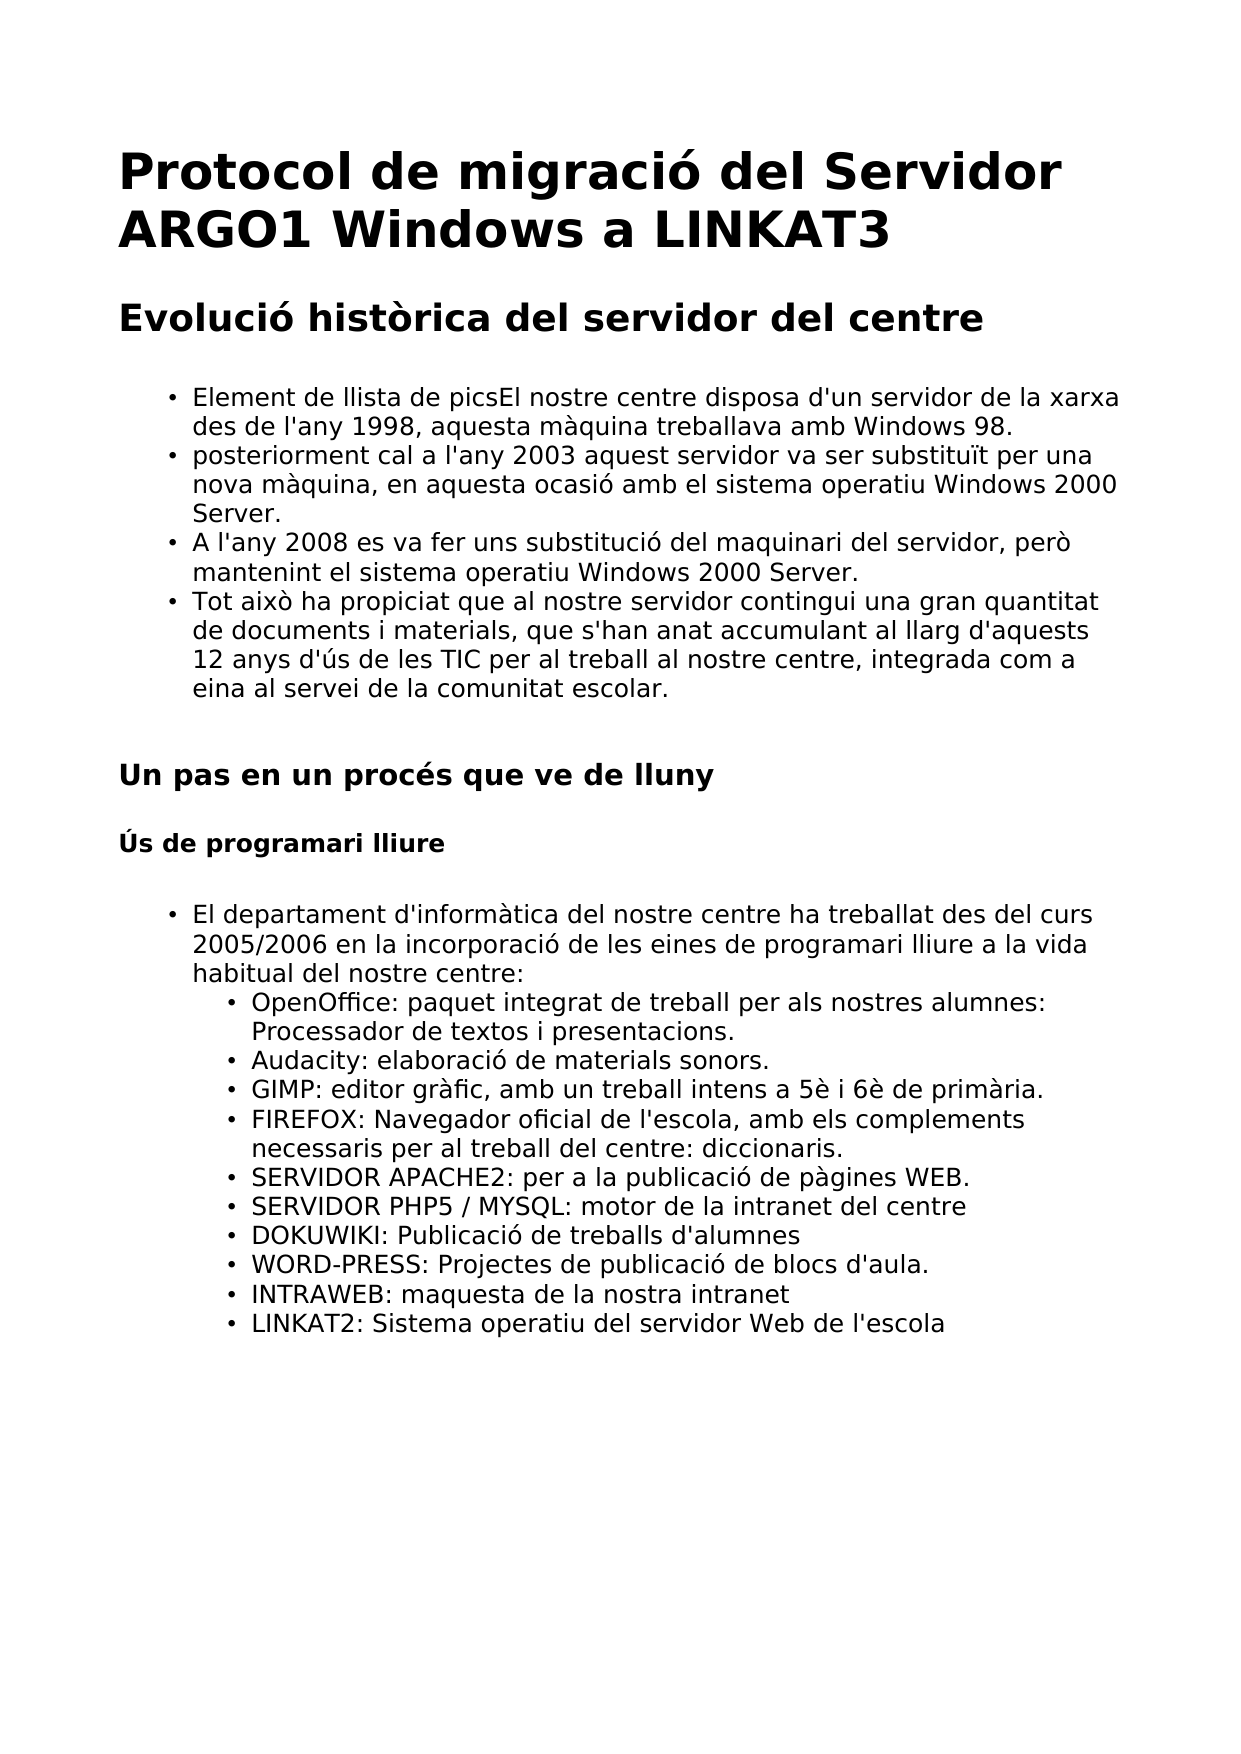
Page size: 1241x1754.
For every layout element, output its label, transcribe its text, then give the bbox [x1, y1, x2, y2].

list posteriorment cal a l'any 2003 aquest servidor va ser substituït per una nova màquina, en aquesta ocasió amb el sistema operatiu Windows 2000 Server. [177, 441, 1122, 528]
list Element de llista de picsEl nostre centre disposa d'un servidor de la xarxa des de l'any 1998, aquesta màquina treballava amb Windows 98. [177, 383, 1122, 441]
list SERVIDOR PHP5 / MYSQL: motor de la intranet del centre [236, 1192, 1122, 1221]
list LINKAT2: Sistema operatiu del servidor Web de l'escola [236, 1309, 1122, 1338]
subtitle Evolució històrica del servidor del centre [118, 297, 1122, 341]
subtitle Protocol de migració del Servidor ARGO1 Windows a LINKAT3 [118, 143, 1122, 259]
list OpenOffice: paquet integrat de treball per als nostres alumnes: Processador de textos i presentacions. [236, 988, 1122, 1046]
list FIREFOX: Navegador oficial de l'escola, amb els complements necessaris per al treball del centre: diccionaris. [236, 1105, 1122, 1163]
list Tot això ha propiciat que al nostre servidor contingui una gran quantitat de documents i materials, que s'han anat accumulant al llarg d'aquests 12 anys d'ús de les TIC per al treball al nostre centre, integrada com a eina al servei de la comunitat escolar. [177, 587, 1122, 703]
list A l'any 2008 es va fer uns substitució del maquinari del servidor, però mantenint el sistema operatiu Windows 2000 Server. [177, 528, 1122, 587]
list GIMP: editor gràfic, amb un treball intens a 5è i 6è de primària. [236, 1076, 1122, 1105]
list WORD-PRESS: Projectes de publicació de blocs d'aula. [236, 1251, 1122, 1280]
list El departament d'informàtica del nostre centre ha treballat des del curs 2005/2006 en la incorporació de les eines de programari lliure a la vida habitual del nostre centre: [177, 901, 1122, 988]
list Audacity: elaboració de materials sonors. [236, 1046, 1122, 1076]
list INTRAWEB: maquesta de la nostra intranet [236, 1280, 1122, 1309]
subtitle Ús de programari lliure [118, 829, 1122, 859]
list SERVIDOR APACHE2: per a la publicació de pàgines WEB. [236, 1163, 1122, 1192]
subtitle Un pas en un procés que ve de lluny [118, 758, 1122, 792]
list DOKUWIKI: Publicació de treballs d'alumnes [236, 1221, 1122, 1251]
